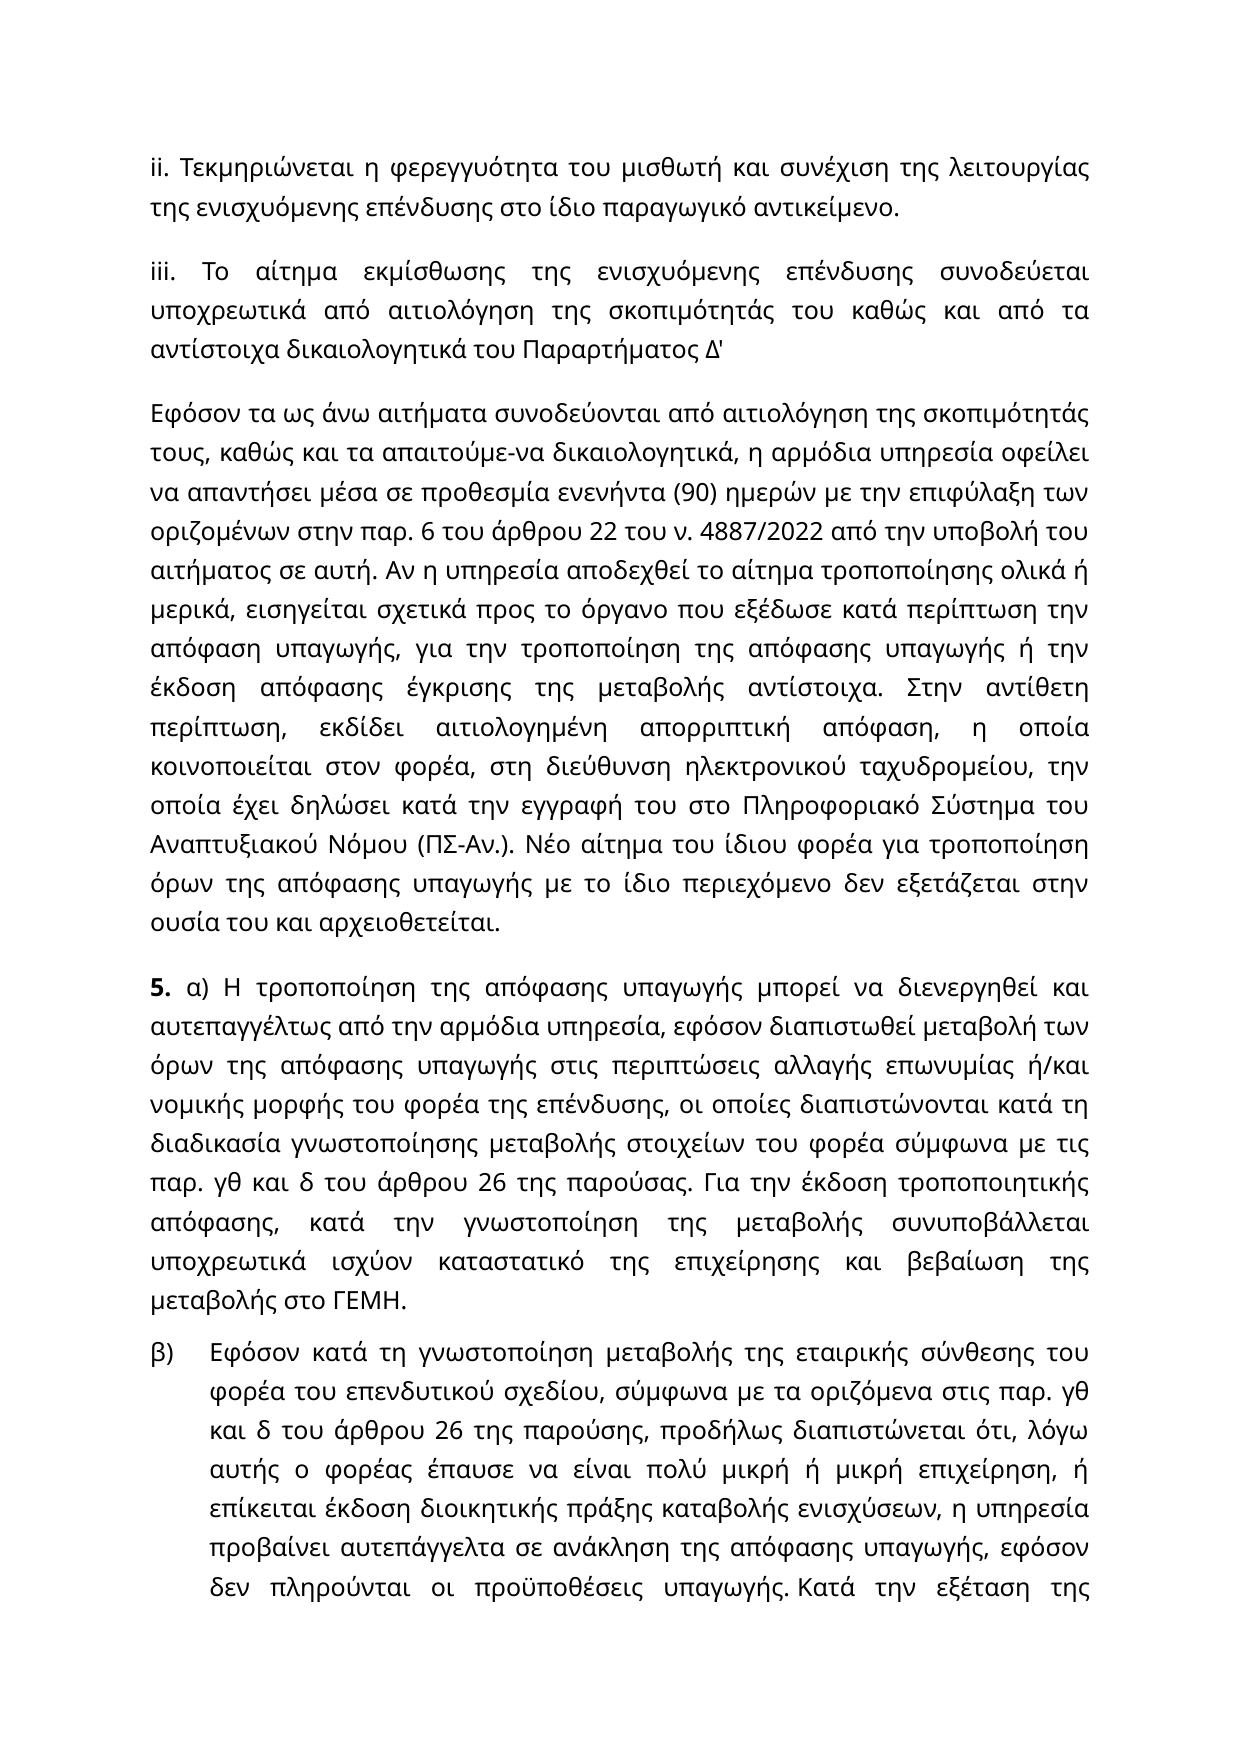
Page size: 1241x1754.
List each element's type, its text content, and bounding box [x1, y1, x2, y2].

text iii. Το αίτημα εκμίσθωσης της ενισχυόμενης επένδυσης συνοδεύεται υποχρεωτικά από αιτιολόγηση της σκοπιμότητάς του καθώς και από τα αντίστοιχα δικαιολογητικά του Παραρτήματος Δ' [150, 253, 1090, 366]
list β) Εφόσον κατά τη γνωστοποίηση μεταβολής της εταιρικής σύνθεσης του φορέα του επενδυτικού σχεδίου, σύμφωνα με τα οριζόμενα στις παρ. γθ και δ του άρθρου 26 της παρούσης, προδήλως διαπιστώνεται ότι, λόγω αυτής ο φορέας έπαυσε να είναι πολύ μικρή ή μικρή επιχείρηση, ή επίκειται έκδοση διοικητικής πράξης καταβολής ενισχύσεων, η υπηρεσία προβαίνει αυτεπάγγελτα σε ανάκληση της απόφασης υπαγωγής, εφόσον δεν πληρούνται οι προϋποθέσεις υπαγωγής. Κατά την εξέταση της [150, 1334, 1090, 1603]
text Εφόσον τα ως άνω αιτήματα συνοδεύονται από αιτιολόγηση της σκοπιμότητάς τους, καθώς και τα απαιτούμε-να δικαιολογητικά, η αρμόδια υπηρεσία οφείλει να απαντήσει μέσα σε προθεσμία ενενήντα (90) ημερών με την επιφύλαξη των οριζομένων στην παρ. 6 του άρθρου 22 του ν. 4887/2022 από την υποβολή του αιτήματος σε αυτή. Αν η υπηρεσία αποδεχθεί το αίτημα τροποποίησης ολικά ή μερικά, εισηγείται σχετικά προς το όργανο που εξέδωσε κατά περίπτωση την απόφαση υπαγωγής, για την τροποποίηση της απόφασης υπαγωγής ή την έκδοση απόφασης έγκρισης της μεταβολής αντίστοιχα. Στην αντίθετη περίπτωση, εκδίδει αιτιολογημένη απορριπτική απόφαση, η οποία κοινοποιείται στον φορέα, στη διεύθυνση ηλεκτρονικού ταχυδρομείου, την οποία έχει δηλώσει κατά την εγγραφή του στο Πληροφοριακό Σύστημα του Αναπτυξιακού Νόμου (ΠΣ-Αν.). Νέο αίτημα του ίδιου φορέα για τροποποίηση όρων της απόφασης υπαγωγής με το ίδιο περιεχόμενο δεν εξετάζεται στην ουσία του και αρχειοθετείται. [150, 396, 1090, 939]
text ii. Τεκμηριώνεται η φερεγγυότητα του μισθωτή και συνέχιση της λειτουργίας της ενισχυόμενης επένδυσης στο ίδιο παραγωγικό αντικείμενο. [150, 150, 1090, 223]
text 5. α) Η τροποποίηση της απόφασης υπαγωγής μπορεί να διενεργηθεί και αυτεπαγγέλτως από την αρμόδια υπηρεσία, εφόσον διαπιστωθεί μεταβολή των όρων της απόφασης υπαγωγής στις περιπτώσεις αλλαγής επωνυμίας ή/και νομικής μορφής του φορέα της επένδυσης, οι οποίες διαπιστώνονται κατά τη διαδικασία γνωστοποίησης μεταβολής στοιχείων του φορέα σύμφωνα με τις παρ. γθ και δ του άρθρου 26 της παρούσας. Για την έκδοση τροποποιητικής απόφασης, κατά την γνωστοποίηση της μεταβολής συνυποβάλλεται υποχρεωτικά ισχύον καταστατικό της επιχείρησης και βεβαίωση της μεταβολής στο ΓΕΜΗ. [150, 969, 1090, 1317]
